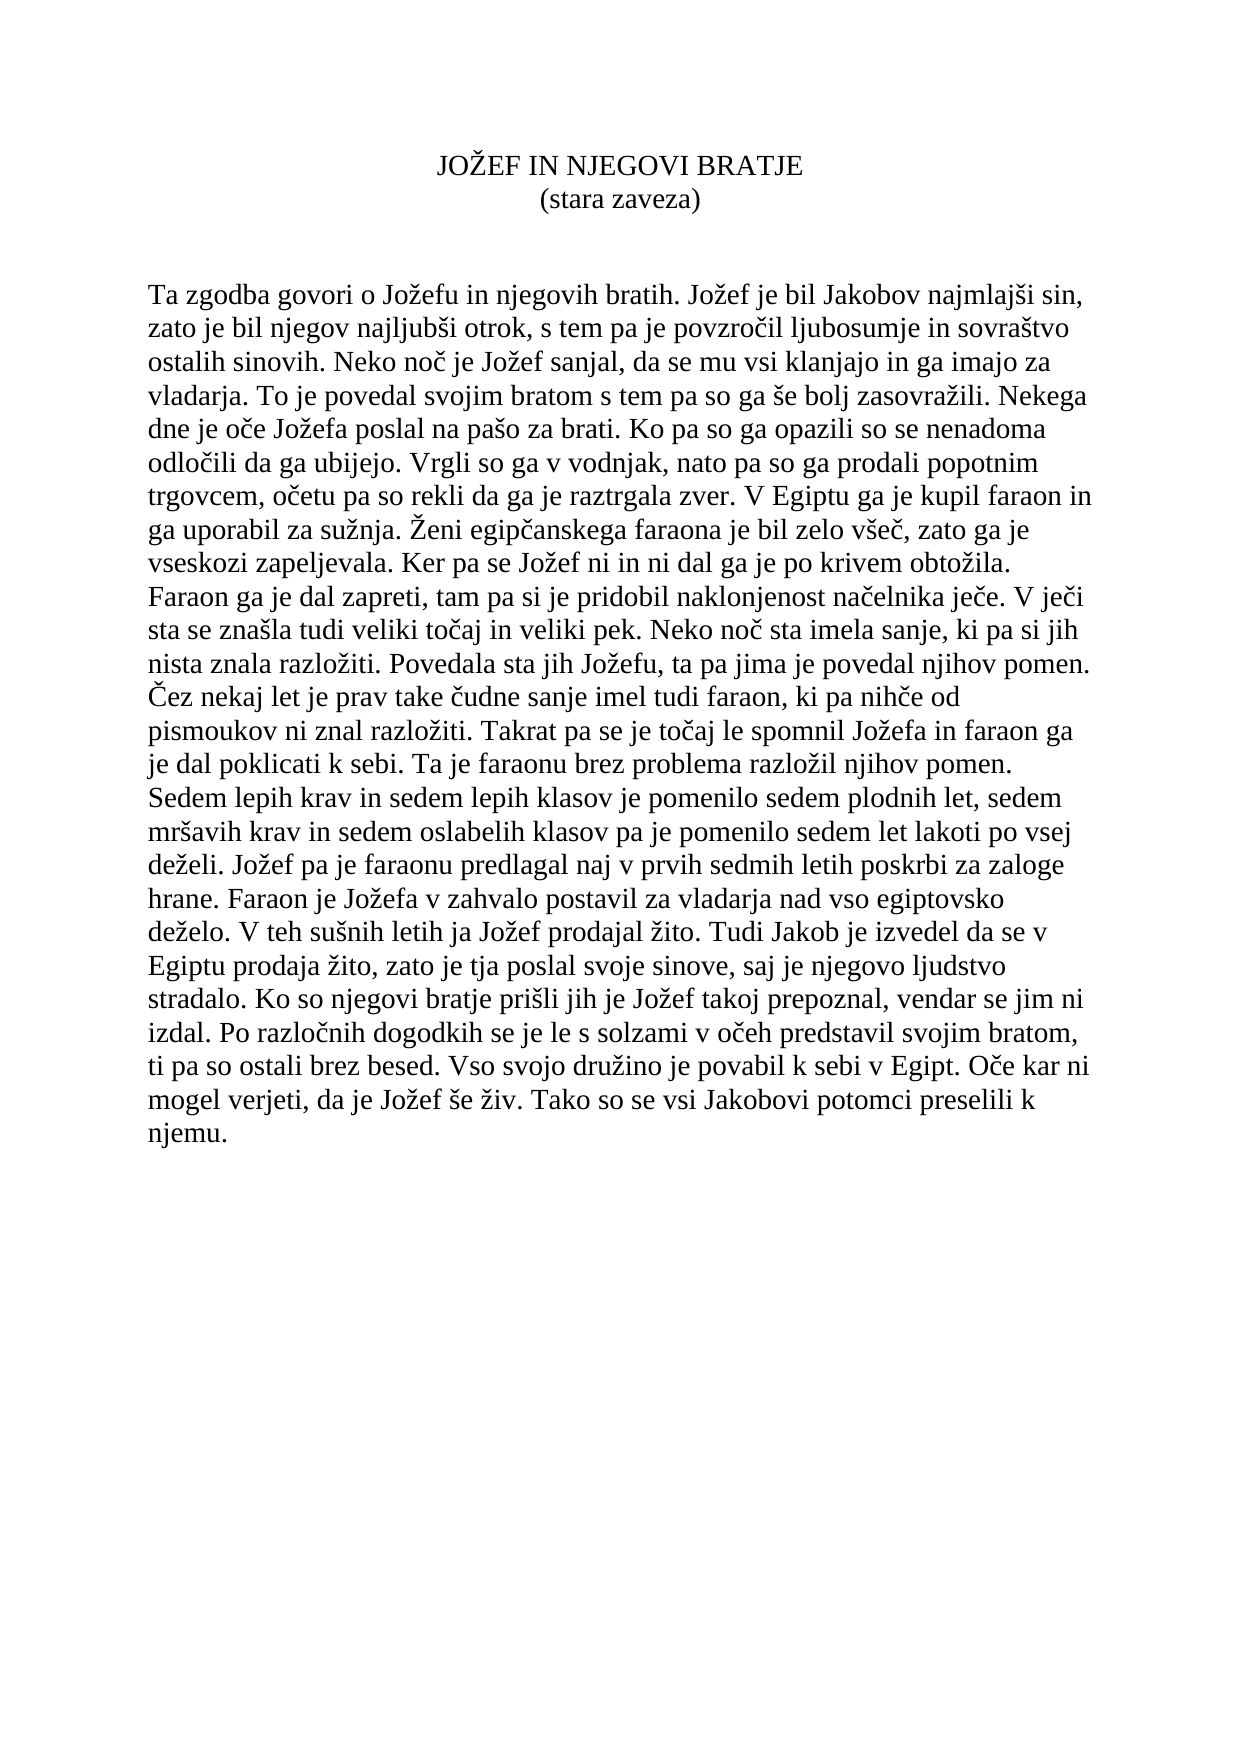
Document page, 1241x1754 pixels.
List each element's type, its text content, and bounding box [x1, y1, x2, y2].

text (stara zaveza) [148, 181, 1093, 215]
text Ta zgodba govori o Jožefu in njegovih bratih. Jožef je bil Jakobov najmlajši sin, zato je bil njegov najljubši otrok, s tem pa je povzročil ljubosumje in sovraštvo ostalih sinovih. Neko noč je Jožef sanjal, da se mu vsi klanjajo in ga imajo za vladarja. To je povedal svojim bratom s tem pa so ga še bolj zasovražili. Nekega dne je oče Jožefa poslal na pašo za brati. Ko pa so ga opazili so se nenadoma odločili da ga ubijejo. Vrgli so ga v vodnjak, nato pa so ga prodali popotnim trgovcem, očetu pa so rekli da ga je raztrgala zver. V Egiptu ga je kupil faraon in ga uporabil za sužnja. Ženi egipčanskega faraona je bil zelo všeč, zato ga je vseskozi zapeljevala. Ker pa se Jožef ni in ni dal ga je po krivem obtožila. Faraon ga je dal zapreti, tam pa si je pridobil naklonjenost načelnika ječe. V ječi sta se znašla tudi veliki točaj in veliki pek. Neko noč sta imela sanje, ki pa si jih nista znala razložiti. Povedala sta jih Jožefu, ta pa jima je povedal njihov pomen. Čez nekaj let je prav take čudne sanje imel tudi faraon, ki pa nihče od pismoukov ni znal razložiti. Takrat pa se je točaj le spomnil Jožefa in faraon ga je dal poklicati k sebi. Ta je faraonu brez problema razložil njihov pomen. Sedem lepih krav in sedem lepih klasov je pomenilo sedem plodnih let, sedem mršavih krav in sedem oslabelih klasov pa je pomenilo sedem let lakoti po vsej deželi. Jožef pa je faraonu predlagal naj v prvih sedmih letih poskrbi za zaloge hrane. Faraon je Jožefa v zahvalo postavil za vladarja nad vso egiptovsko deželo. V teh sušnih letih ja Jožef prodajal žito. Tudi Jakob je izvedel da se v Egiptu prodaja žito, zato je tja poslal svoje sinove, saj je njegovo ljudstvo stradalo. Ko so njegovi bratje prišli jih je Jožef takoj prepoznal, vendar se jim ni izdal. Po razločnih dogodkih se je le s solzami v očeh predstavil svojim bratom, ti pa so ostali brez besed. Vso svojo družino je povabil k sebi v Egipt. Oče kar ni mogel verjeti, da je Jožef še živ. Tako so se vsi Jakobovi potomci preselili k njemu. [148, 277, 1093, 1149]
text JOŽEF IN NJEGOVI BRATJE [148, 148, 1093, 181]
